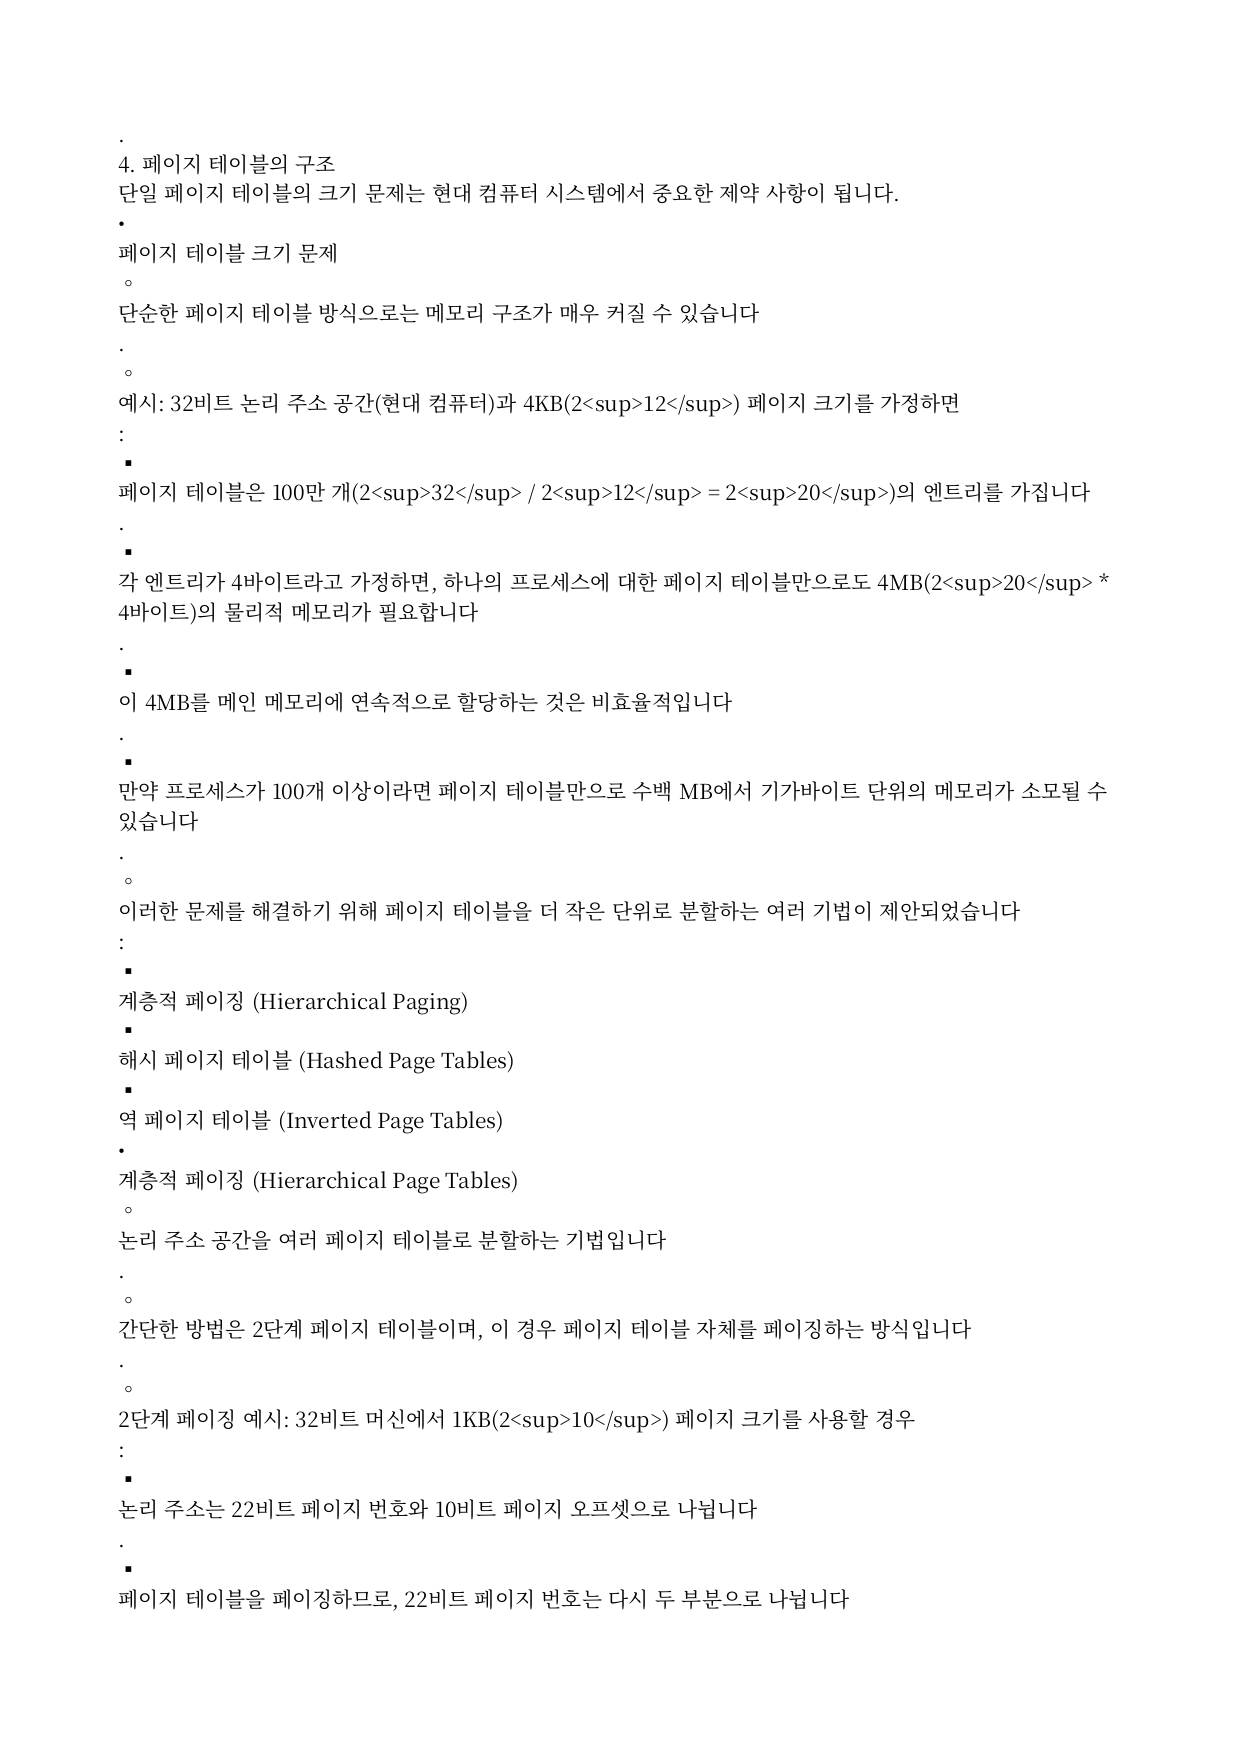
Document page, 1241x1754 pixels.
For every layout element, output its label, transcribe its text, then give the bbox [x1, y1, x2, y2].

text : [118, 417, 1122, 447]
text 이 4MB를 메인 메모리에 연속적으로 할당하는 것은 비효율적입니다 [118, 686, 1122, 716]
text 간단한 방법은 2단계 페이지 테이블이며, 이 경우 페이지 테이블 자체를 페이징하는 방식입니다 [118, 1314, 1122, 1344]
text 역 페이지 테이블 (Inverted Page Tables) [118, 1105, 1122, 1134]
text ◦ [118, 1374, 1122, 1404]
text . [118, 327, 1122, 357]
text 4. 페이지 테이블의 구조 [118, 148, 1122, 178]
text 이러한 문제를 해결하기 위해 페이지 테이블을 더 작은 단위로 분할하는 여러 기법이 제안되었습니다 [118, 895, 1122, 925]
text ▪ [118, 746, 1122, 776]
text . [118, 716, 1122, 746]
text ◦ [118, 268, 1122, 297]
text ▪ [118, 1463, 1122, 1493]
text ◦ [118, 357, 1122, 387]
text 논리 주소 공간을 여러 페이지 테이블로 분할하는 기법입니다 [118, 1224, 1122, 1254]
text 페이지 테이블은 100만 개(2<sup>32</sup> / 2<sup>12</sup> = 2<sup>20</sup>)의 엔트리를 가집니다 [118, 477, 1122, 507]
text . [118, 1523, 1122, 1553]
text . [118, 507, 1122, 537]
text ▪ [118, 447, 1122, 477]
text 단일 페이지 테이블의 크기 문제는 현대 컴퓨터 시스템에서 중요한 제약 사항이 됩니다. [118, 178, 1122, 208]
text 예시: 32비트 논리 주소 공간(현대 컴퓨터)과 4KB(2<sup>12</sup>) 페이지 크기를 가정하면 [118, 387, 1122, 417]
text 단순한 페이지 테이블 방식으로는 메모리 구조가 매우 커질 수 있습니다 [118, 297, 1122, 327]
text 페이지 테이블을 페이징하므로, 22비트 페이지 번호는 다시 두 부분으로 나뉩니다 [118, 1583, 1122, 1613]
text : [118, 1433, 1122, 1463]
text ◦ [118, 1284, 1122, 1314]
text ▪ [118, 1553, 1122, 1583]
text 페이지 테이블 크기 문제 [118, 238, 1122, 268]
text 계층적 페이징 (Hierarchical Page Tables) [118, 1164, 1122, 1194]
text . [118, 1344, 1122, 1374]
text • [118, 208, 1122, 238]
text ▪ [118, 1075, 1122, 1105]
text . [118, 626, 1122, 656]
text 논리 주소는 22비트 페이지 번호와 10비트 페이지 오프셋으로 나뉩니다 [118, 1493, 1122, 1523]
text 만약 프로세스가 100개 이상이라면 페이지 테이블만으로 수백 MB에서 기가바이트 단위의 메모리가 소모될 수 있습니다 [118, 776, 1122, 836]
text 해시 페이지 테이블 (Hashed Page Tables) [118, 1045, 1122, 1075]
text . [118, 118, 1122, 148]
text ▪ [118, 537, 1122, 567]
text 계층적 페이징 (Hierarchical Paging) [118, 985, 1122, 1015]
text : [118, 925, 1122, 955]
text 각 엔트리가 4바이트라고 가정하면, 하나의 프로세스에 대한 페이지 테이블만으로도 4MB(2<sup>20</sup> * 4바이트)의 물리적 메모리가 필요합니다 [118, 567, 1122, 626]
text ◦ [118, 866, 1122, 895]
text • [118, 1134, 1122, 1164]
text ▪ [118, 656, 1122, 686]
text 2단계 페이징 예시: 32비트 머신에서 1KB(2<sup>10</sup>) 페이지 크기를 사용할 경우 [118, 1404, 1122, 1433]
text . [118, 1254, 1122, 1284]
text ▪ [118, 955, 1122, 985]
text ◦ [118, 1194, 1122, 1224]
text ▪ [118, 1015, 1122, 1045]
text . [118, 836, 1122, 866]
